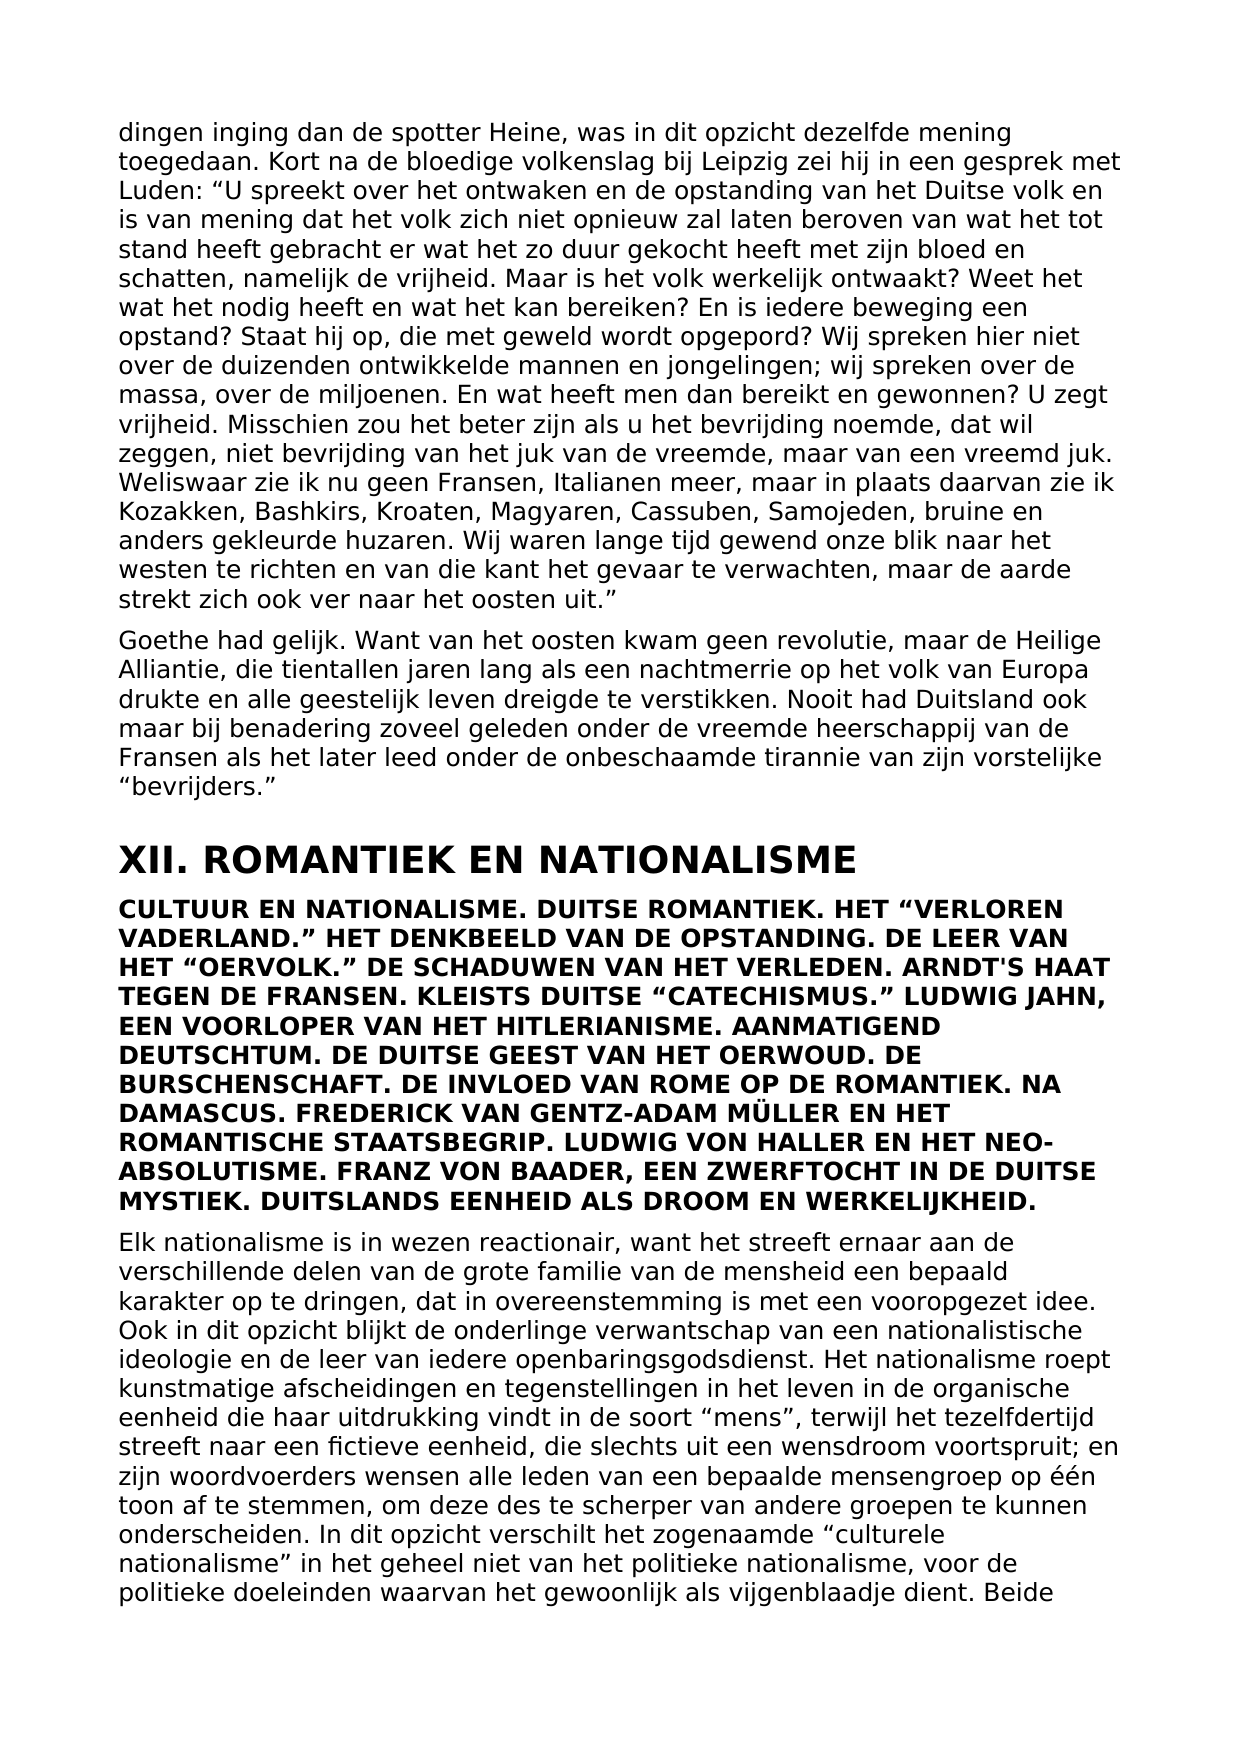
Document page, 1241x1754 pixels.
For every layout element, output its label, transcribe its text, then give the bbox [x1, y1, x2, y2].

text dingen inging dan de spotter Heine, was in dit opzicht dezelfde mening toegedaan. Kort na de bloedige volkenslag bij Leipzig zei hij in een gesprek met Luden: “U spreekt over het ontwaken en de opstanding van het Duitse volk en is van mening dat het volk zich niet opnieuw zal laten beroven van wat het tot stand heeft gebracht er wat het zo duur gekocht heeft met zijn bloed en schatten, namelijk de vrijheid. Maar is het volk werkelijk ontwaakt? Weet het wat het nodig heeft en wat het kan bereiken? En is iedere beweging een opstand? Staat hij op, die met geweld wordt opgepord? Wij spreken hier niet over de duizenden ontwikkelde mannen en jongelingen; wij spreken over de massa, over de miljoenen. En wat heeft men dan bereikt en gewonnen? U zegt vrijheid. Misschien zou het beter zijn als u het bevrijding noemde, dat wil zeggen, niet bevrijding van het juk van de vreemde, maar van een vreemd juk. Weliswaar zie ik nu geen Fransen, Italianen meer, maar in plaats daarvan zie ik Kozakken, Bashkirs, Kroaten, Magyaren, Cassuben, Samojeden, bruine en anders gekleurde huzaren. Wij waren lange tijd gewend onze blik naar het westen te richten en van die kant het gevaar te verwachten, maar de aarde strekt zich ook ver naar het oosten uit.” [118, 118, 1122, 614]
subtitle XII. ROMANTIEK EN NATIONALISME [118, 839, 1122, 883]
text Elk nationalisme is in wezen reactionair, want het streeft ernaar aan de verschillende delen van de grote familie van de mensheid een bepaald karakter op te dringen, dat in overeenstemming is met een vooropgezet idee. Ook in dit opzicht blijkt de onderlinge verwantschap van een nationalistische ideologie en de leer van iedere openbaringsgodsdienst. Het nationalisme roept kunstmatige afscheidingen en tegenstellingen in het leven in de organische eenheid die haar uitdrukking vindt in de soort “mensˮ, terwijl het tezelfdertijd streeft naar een fictieve eenheid, die slechts uit een wensdroom voortspruit; en zijn woordvoerders wensen alle leden van een bepaalde mensengroep op één toon af te stemmen, om deze des te scherper van andere groepen te kunnen onderscheiden. In dit opzicht verschilt het zogenaamde “culturele nationalismeˮ in het geheel niet van het politieke nationalisme, voor de politieke doeleinden waarvan het gewoonlijk als vijgenblaadje dient. Beide [118, 1228, 1122, 1608]
text Goethe had gelijk. Want van het oosten kwam geen revolutie, maar de Heilige Alliantie, die tientallen jaren lang als een nachtmerrie op het volk van Europa drukte en alle geestelijk leven dreigde te verstikken. Nooit had Duitsland ook maar bij benadering zoveel geleden onder de vreemde heerschappij van de Fransen als het later leed onder de onbeschaamde tirannie van zijn vorstelijke “bevrijders.” [118, 626, 1122, 801]
text CULTUUR EN NATIONALISME. DUITSE ROMANTIEK. HET “VERLOREN VADERLAND.ˮ HET DENKBEELD VAN DE OPSTANDING. DE LEER VAN HET “OERVOLK.ˮ DE SCHADUWEN VAN HET VERLEDEN. ARNDT'S HAAT TEGEN DE FRANSEN. KLEISTS DUITSE “CATECHISMUS.ˮ LUDWIG JAHN, EEN VOORLOPER VAN HET HITLERIANISME. AANMATIGEND DEUTSCHTUM. DE DUITSE GEEST VAN HET OERWOUD. DE BURSCHENSCHAFT. DE INVLOED VAN ROME OP DE ROMANTIEK. NA DAMASCUS. FREDERICK VAN GENTZ-ADAM MÜLLER EN HET ROMANTISCHE STAATSBEGRIP. LUDWIG VON HALLER EN HET NEO-ABSOLUTISME. FRANZ VON BAADER, EEN ZWERFTOCHT IN DE DUITSE MYSTIEK. DUITSLANDS EENHEID ALS DROOM EN WERKELIJKHEID. [118, 895, 1122, 1216]
